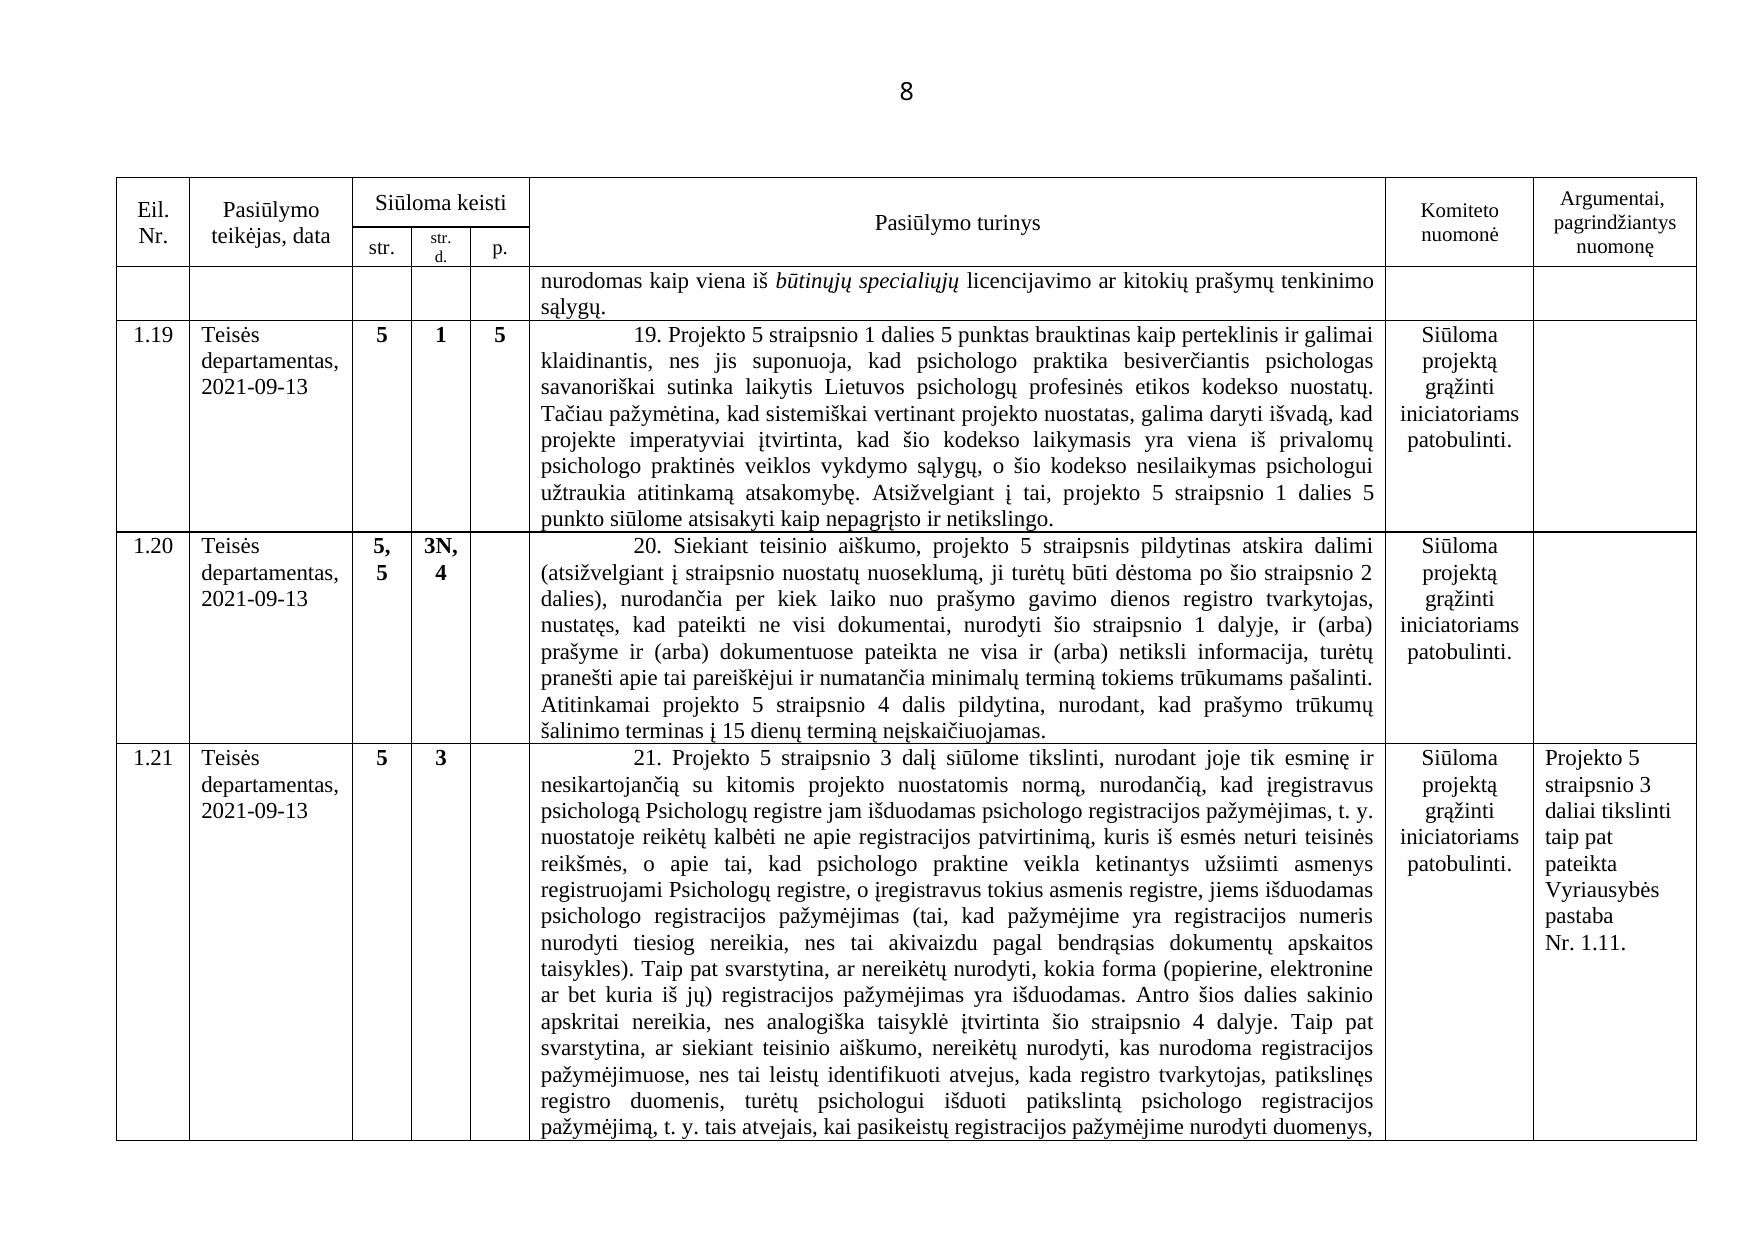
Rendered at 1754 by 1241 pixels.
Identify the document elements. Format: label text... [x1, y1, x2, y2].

table_cell [471, 744, 529, 1140]
table_cell Teisės departamentas, 2021-09-13 [190, 744, 352, 1140]
table_cell 21. Projekto 5 straipsnio 3 dalį siūlome tikslinti, nurodant joje tik esminę ir nesikartojančią su kitomis projekto nuostatomis normą, nurodančią, kad įregistravus psichologą Psichologų registre jam išduodamas psichologo registracijos pažymėjimas, t. y. nuostatoje reikėtų kalbėti ne apie registracijos patvirtinimą, kuris iš esmės neturi teisinės reikšmės, o apie tai, kad psichologo praktine veikla ketinantys užsiimti asmenys registruojami Psichologų registre, o įregistravus tokius asmenis registre, jiems išduodamas psichologo registracijos pažymėjimas (tai, kad pažymėjime yra registracijos numeris nurodyti tiesiog nereikia, nes tai akivaizdu pagal bendrąsias dokumentų apskaitos taisykles). Taip pat svarstytina, ar nereikėtų nurodyti, kokia forma (popierine, elektronine ar bet kuria iš jų) registracijos pažymėjimas yra išduodamas. Antro šios dalies sakinio apskritai nereikia, nes analogiška taisyklė įtvirtinta šio straipsnio 4 dalyje. Taip pat svarstytina, ar siekiant teisinio aiškumo, nereikėtų nurodyti, kas nurodoma registracijos pažymėjimuose, nes tai leistų identifikuoti atvejus, kada registro tvarkytojas, patikslinęs registro duomenis, turėtų psichologui išduoti patikslintą psichologo registracijos pažymėjimą, t. y. tais atvejais, kai pasikeistų registracijos pažymėjime nurodyti duomenys, [530, 744, 1385, 1140]
table_cell [1386, 267, 1533, 319]
table_cell Siūloma projektą grąžinti iniciatoriams patobulinti. [1386, 533, 1533, 743]
table_cell 5 [353, 744, 411, 1140]
table_cell 5, 5 [353, 533, 411, 743]
table_header Siūloma keisti [353, 178, 529, 226]
table_cell [1534, 321, 1696, 531]
table_cell [412, 267, 470, 319]
table_cell p. [471, 228, 529, 266]
table_cell Projekto 5 straipsnio 3 daliai tikslinti taip pat pateikta Vyriausybės pastaba Nr. 1.11. [1534, 744, 1696, 1140]
table_cell str. d. [412, 228, 470, 266]
table_cell 3N, 4 [412, 533, 470, 743]
table_cell [471, 533, 529, 743]
table_cell Siūloma projektą grąžinti iniciatoriams patobulinti. [1386, 744, 1533, 1140]
table_cell 3 [412, 744, 470, 1140]
table_cell [1534, 533, 1696, 743]
table_cell str. [353, 228, 411, 266]
table_cell 20. Siekiant teisinio aiškumo, projekto 5 straipsnis pildytinas atskira dalimi (atsižvelgiant į straipsnio nuostatų nuoseklumą, ji turėtų būti dėstoma po šio straipsnio 2 dalies), nurodančia per kiek laiko nuo prašymo gavimo dienos registro tvarkytojas, nustatęs, kad pateikti ne visi dokumentai, nurodyti šio straipsnio 1 dalyje, ir (arba) prašyme ir (arba) dokumentuose pateikta ne visa ir (arba) netiksli informacija, turėtų pranešti apie tai pareiškėjui ir numatančia minimalų terminą tokiems trūkumams pašalinti. Atitinkamai projekto 5 straipsnio 4 dalis pildytina, nurodant, kad prašymo trūkumų šalinimo terminas į 15 dienų terminą neįskaičiuojamas. [530, 533, 1385, 743]
table_cell 5 [471, 321, 529, 531]
table_cell 1.20 [117, 533, 189, 743]
table_cell 1.19 [117, 321, 189, 531]
table_cell 5 [353, 321, 411, 531]
table_header Pasiūlymo turinys [530, 178, 1385, 266]
table_cell Teisės departamentas, 2021-09-13 [190, 321, 352, 531]
table_cell [1534, 267, 1696, 319]
table_cell 1.21 [117, 744, 189, 1140]
table_cell Teisės departamentas, 2021-09-13 [190, 533, 352, 743]
table_cell 19. Projekto 5 straipsnio 1 dalies 5 punktas brauktinas kaip perteklinis ir galimai klaidinantis, nes jis suponuoja, kad psichologo praktika besiverčiantis psichologas savanoriškai sutinka laikytis Lietuvos psichologų profesinės etikos kodekso nuostatų. Tačiau pažymėtina, kad sistemiškai vertinant projekto nuostatas, galima daryti išvadą, kad projekte imperatyviai įtvirtinta, kad šio kodekso laikymasis yra viena iš privalomų psichologo praktinės veiklos vykdymo sąlygų, o šio kodekso nesilaikymas psichologui užtraukia atitinkamą atsakomybę. Atsižvelgiant į tai, projekto 5 straipsnio 1 dalies 5 punkto siūlome atsisakyti kaip nepagrįsto ir netikslingo. [530, 321, 1385, 531]
table_header Komiteto nuomonė [1386, 178, 1533, 266]
table_cell nurodomas kaip viena iš būtinųjų specialiųjų licencijavimo ar kitokių prašymų tenkinimo sąlygų. [530, 267, 1385, 319]
table_cell [190, 267, 352, 319]
table_header Argumentai, pagrindžiantys nuomonę [1534, 178, 1696, 266]
table_cell Siūloma projektą grąžinti iniciatoriams patobulinti. [1386, 321, 1533, 531]
table_header Pasiūlymo teikėjas, data [190, 178, 352, 266]
table_cell [471, 267, 529, 319]
table_header Eil. Nr. [117, 178, 189, 266]
table_cell [117, 267, 189, 319]
table_cell [353, 267, 411, 319]
table_cell 1 [412, 321, 470, 531]
